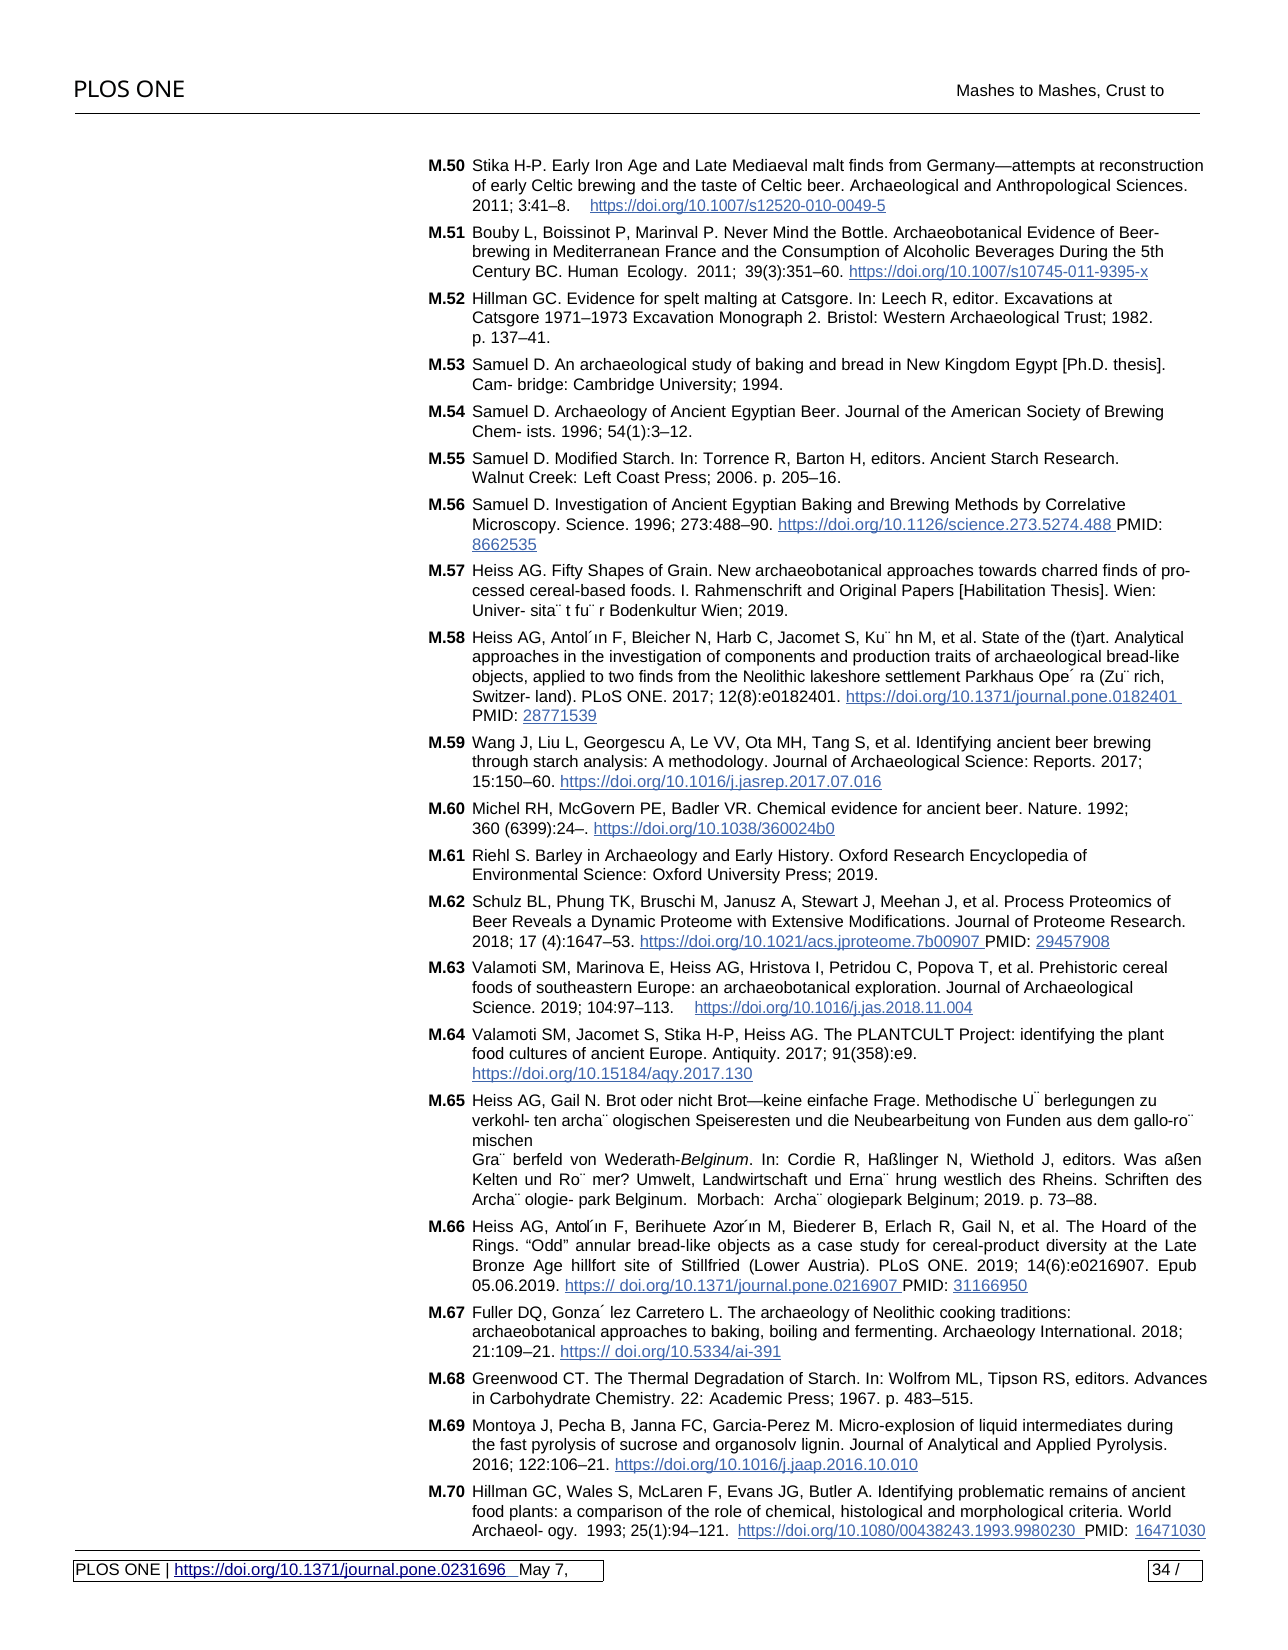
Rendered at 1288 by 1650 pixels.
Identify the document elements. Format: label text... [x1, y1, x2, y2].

list Montoya J, Pecha B, Janna FC, Garcia-Perez M. Micro-explosion of liquid intermediates during the fast pyrolysis of sucrose and organosolv lignin. Journal of Analytical and Applied Pyrolysis. 2016; 122:106–21. https://doi.org/10.1016/j.jaap.2016.10.010 [428, 1415, 1189, 1474]
list Valamoti SM, Marinova E, Heiss AG, Hristova I, Petridou C, Popova T, et al. Prehistoric cereal foods of southeastern Europe: an archaeobotanical exploration. Journal of Archaeological Science. 2019; 104:97–113. https://doi.org/10.1016/j.jas.2018.11.004 [428, 958, 1198, 1017]
list Hillman GC. Evidence for spelt malting at Catsgore. In: Leech R, editor. Excavations at Catsgore 1971–1973 Excavation Monograph 2. Bristol: Western Archaeological Trust; 1982. p. 137–41. [428, 288, 1172, 347]
list Samuel D. Archaeology of Ancient Egyptian Beer. Journal of the American Society of Brewing Chem- ists. 1996; 54(1):3–12. [428, 402, 1205, 441]
list Samuel D. An archaeological study of baking and bread in New Kingdom Egypt [Ph.D. thesis]. Cam- bridge: Cambridge University; 1994. [428, 355, 1197, 394]
list Schulz BL, Phung TK, Bruschi M, Janusz A, Stewart J, Meehan J, et al. Process Proteomics of Beer Reveals a Dynamic Proteome with Extensive Modifications. Journal of Proteome Research. 2018; 17 (4):1647–53. https://doi.org/10.1021/acs.jproteome.7b00907 PMID: 29457908 [428, 892, 1204, 951]
list Heiss AG, Antol´ın F, Bleicher N, Harb C, Jacomet S, Ku¨ hn M, et al. State of the (t)art. Analytical approaches in the investigation of components and production traits of archaeological bread-like objects, applied to two finds from the Neolithic lakeshore settlement Parkhaus Ope´ ra (Zu¨ rich, Switzer- land). PLoS ONE. 2017; 12(8):e0182401. https://doi.org/10.1371/journal.pone.0182401 PMID: 28771539 [428, 627, 1209, 725]
list Heiss AG, Antol´ın F, Berihuete Azor´ın M, Biederer B, Erlach R, Gail N, et al. The Hoard of the Rings. “Odd” annular bread-like objects as a case study for cereal-product diversity at the Late Bronze Age hillfort site of Stillfried (Lower Austria). PLoS ONE. 2019; 14(6):e0216907. Epub 05.06.2019. https:// doi.org/10.1371/journal.pone.0216907 PMID: 31166950 [428, 1216, 1198, 1295]
list Michel RH, McGovern PE, Badler VR. Chemical evidence for ancient beer. Nature. 1992; 360 (6399):24–. https://doi.org/10.1038/360024b0 [428, 799, 1150, 838]
list Valamoti SM, Jacomet S, Stika H-P, Heiss AG. The PLANTCULT Project: identifying the plant food cultures of ancient Europe. Antiquity. 2017; 91(358):e9. https://doi.org/10.15184/aqy.2017.130 [428, 1024, 1189, 1083]
list Riehl S. Barley in Archaeology and Early History. Oxford Research Encyclopedia of Environmental Science: Oxford University Press; 2019. [428, 845, 1187, 884]
text Gra¨ berfeld von Wederath-Belginum. In: Cordie R, Haßlinger N, Wiethold J, editors. Was aßen Kelten und Ro¨ mer? Umwelt, Landwirtschaft und Erna¨ hrung westlich des Rheins. Schriften des Archa¨ ologie- park Belginum. Morbach: Archa¨ ologiepark Belginum; 2019. p. 73–88. [472, 1150, 1203, 1209]
list Fuller DQ, Gonza´ lez Carretero L. The archaeology of Neolithic cooking traditions: archaeobotanical approaches to baking, boiling and fermenting. Archaeology International. 2018; 21:109–21. https:// doi.org/10.5334/ai-391 [428, 1301, 1193, 1361]
list Greenwood CT. The Thermal Degradation of Starch. In: Wolfrom ML, Tipson RS, editors. Advances in Carbohydrate Chemistry. 22: Academic Press; 1967. p. 483–515. [428, 1369, 1212, 1408]
list Heiss AG, Gail N. Brot oder nicht Brot—keine einfache Frage. Methodische U¨ berlegungen zu verkohl- ten archa¨ ologischen Speiseresten und die Neubearbeitung von Funden aus dem gallo-ro¨ mischen [428, 1087, 1211, 1149]
list Stika H-P. Early Iron Age and Late Mediaeval malt finds from Germany—attempts at reconstruction of early Celtic brewing and the taste of Celtic beer. Archaeological and Anthropological Sciences. 2011; 3:41–8. https://doi.org/10.1007/s12520-010-0049-5 [428, 156, 1209, 214]
list Samuel D. Modified Starch. In: Torrence R, Barton H, editors. Ancient Starch Research. Walnut Creek: Left Coast Press; 2006. p. 205–16. [428, 448, 1168, 487]
list Wang J, Liu L, Georgescu A, Le VV, Ota MH, Tang S, et al. Identifying ancient beer brewing through starch analysis: A methodology. Journal of Archaeological Science: Reports. 2017; 15:150–60. https://doi.org/10.1016/j.jasrep.2017.07.016 [428, 732, 1196, 791]
list Bouby L, Boissinot P, Marinval P. Never Mind the Bottle. Archaeobotanical Evidence of Beer-brewing in Mediterranean France and the Consumption of Alcoholic Beverages During the 5th Century BC. Human Ecology. 2011; 39(3):351–60. https://doi.org/10.1007/s10745-011-9395-x [428, 222, 1205, 281]
list Samuel D. Investigation of Ancient Egyptian Baking and Brewing Methods by Correlative Microscopy. Science. 1996; 273:488–90. https://doi.org/10.1126/science.273.5274.488 PMID: 8662535 [428, 495, 1208, 553]
list Hillman GC, Wales S, McLaren F, Evans JG, Butler A. Identifying problematic remains of ancient food plants: a comparison of the role of chemical, histological and morphological criteria. World Archaeol- ogy. 1993; 25(1):94–121. https://doi.org/10.1080/00438243.1993.9980230 PMID: 16471030 [428, 1482, 1208, 1540]
list Heiss AG. Fifty Shapes of Grain. New archaeobotanical approaches towards charred finds of pro- cessed cereal-based foods. I. Rahmenschrift and Original Papers [Habilitation Thesis]. Wien: Univer- sita¨ t fu¨ r Bodenkultur Wien; 2019. [428, 561, 1204, 619]
